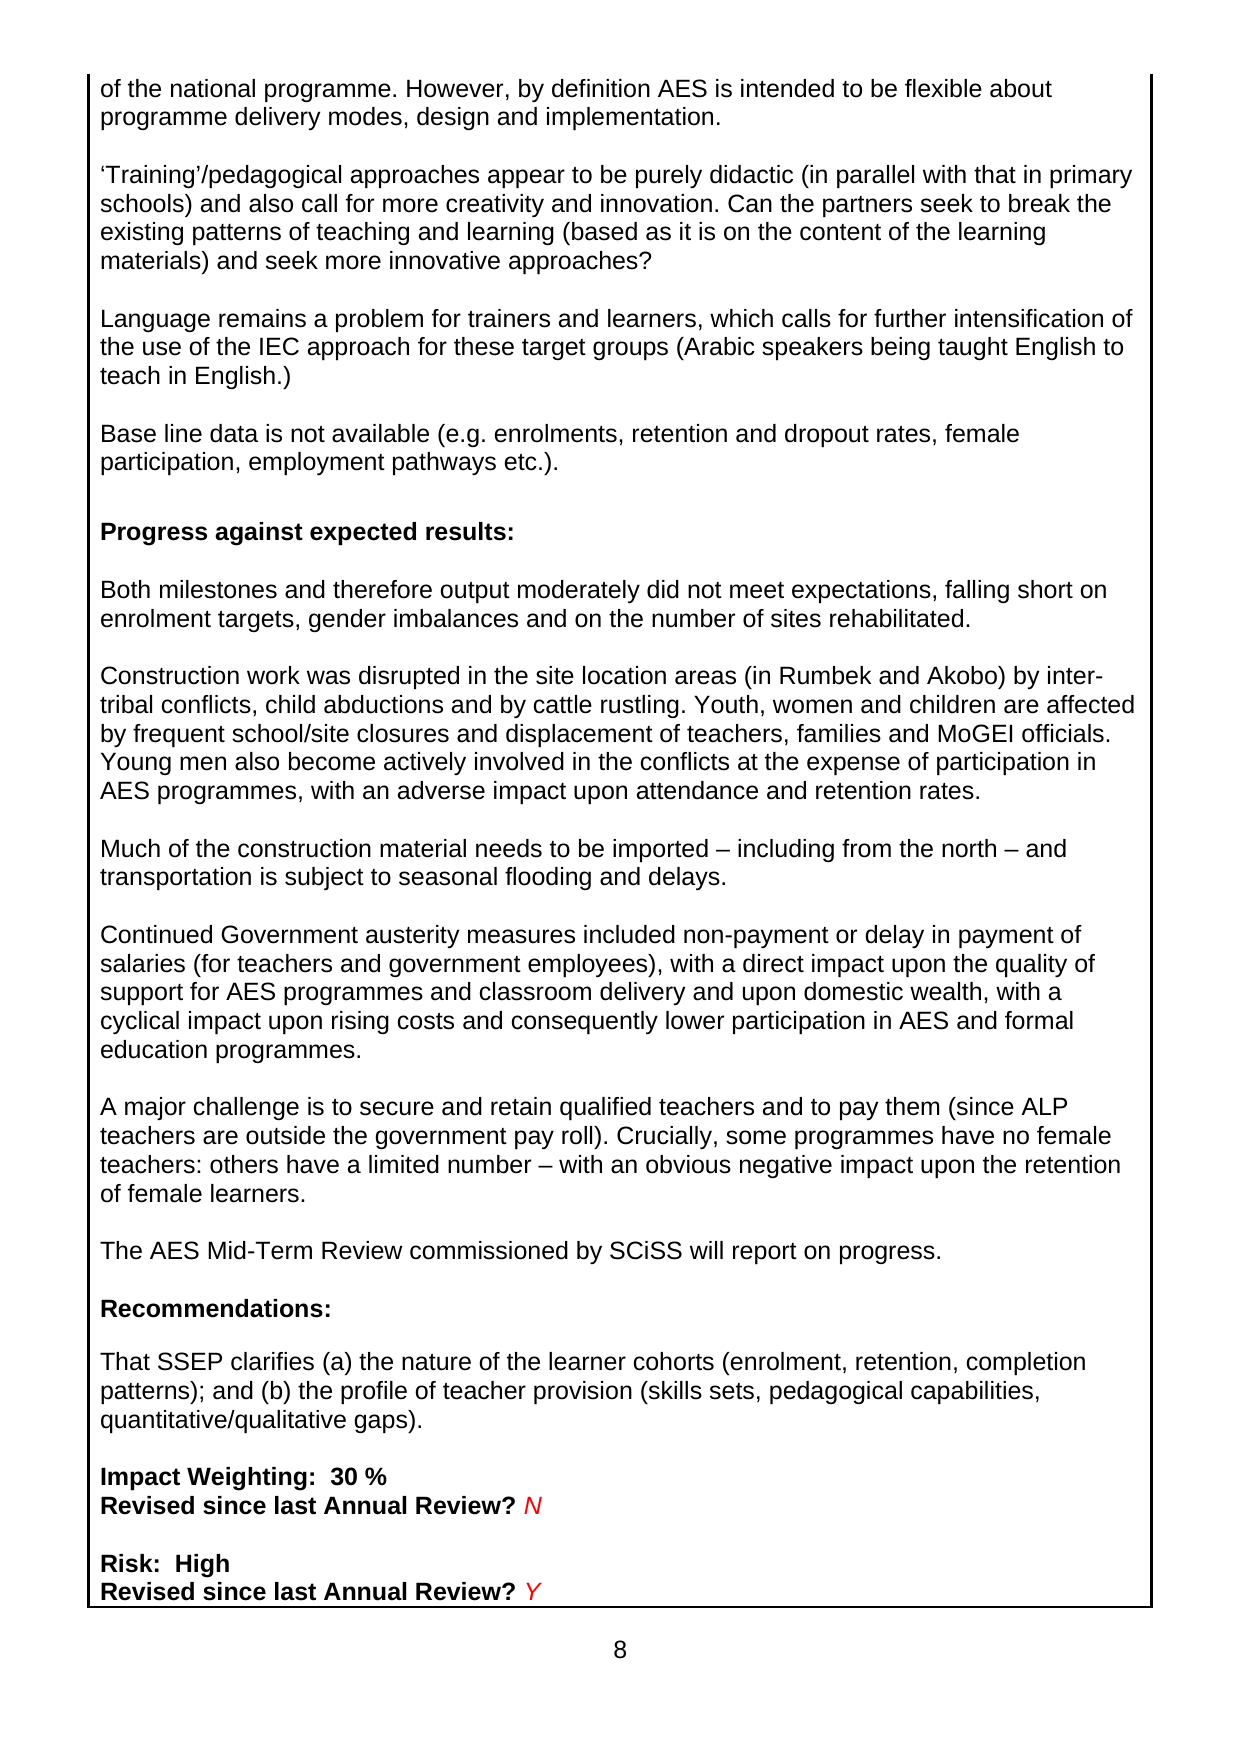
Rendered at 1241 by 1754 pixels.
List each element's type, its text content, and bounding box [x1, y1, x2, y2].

table_cell of the national programme. However, by definition AES is intended to be flexible about programme delivery modes, design and implementation. ‘Training’/pedagogical approaches appear to be purely didactic (in parallel with that in primary schools) and also call for more creativity and innovation. Can the partners seek to break the existing patterns of teaching and learning (based as it is on the content of the learning materials) and seek more innovative approaches? Language remains a problem for trainers and learners, which calls for further intensification of the use of the IEC approach for these target groups (Arabic speakers being taught English to teach in English.) Base line data is not available (e.g. enrolments, retention and dropout rates, female participation, employment pathways etc.). [90, 74, 1150, 505]
table_cell Progress against expected results: Both milestones and therefore output moderately did not meet expectations, falling short on enrolment targets, gender imbalances and on the number of sites rehabilitated. Construction work was disrupted in the site location areas (in Rumbek and Akobo) by inter-tribal conflicts, child abductions and by cattle rustling. Youth, women and children are affected by frequent school/site closures and displacement of teachers, families and MoGEI officials. Young men also become actively involved in the conflicts at the expense of participation in AES programmes, with an adverse impact upon attendance and retention rates. Much of the construction material needs to be imported – including from the north – and transportation is subject to seasonal flooding and delays. Continued Government austerity measures included non-payment or delay in payment of salaries (for teachers and government employees), with a direct impact upon the quality of support for AES programmes and classroom delivery and upon domestic wealth, with a cyclical impact upon rising costs and consequently lower participation in AES and formal education programmes. A major challenge is to secure and retain qualified teachers and to pay them (since ALP teachers are outside the government pay roll). Crucially, some programmes have no female teachers: others have a limited number – with an obvious negative impact upon the retention of female learners. The AES Mid-Term Review commissioned by SCiSS will report on progress. Recommendations: That SSEP clarifies (a) the nature of the learner cohorts (enrolment, retention, completion patterns); and (b) the profile of teacher provision (skills sets, pedagogical capabilities, quantitative/qualitative gaps). Impact Weighting: 30 % Revised since last Annual Review? N Risk: High Revised since last Annual Review? Y [90, 505, 1150, 1606]
